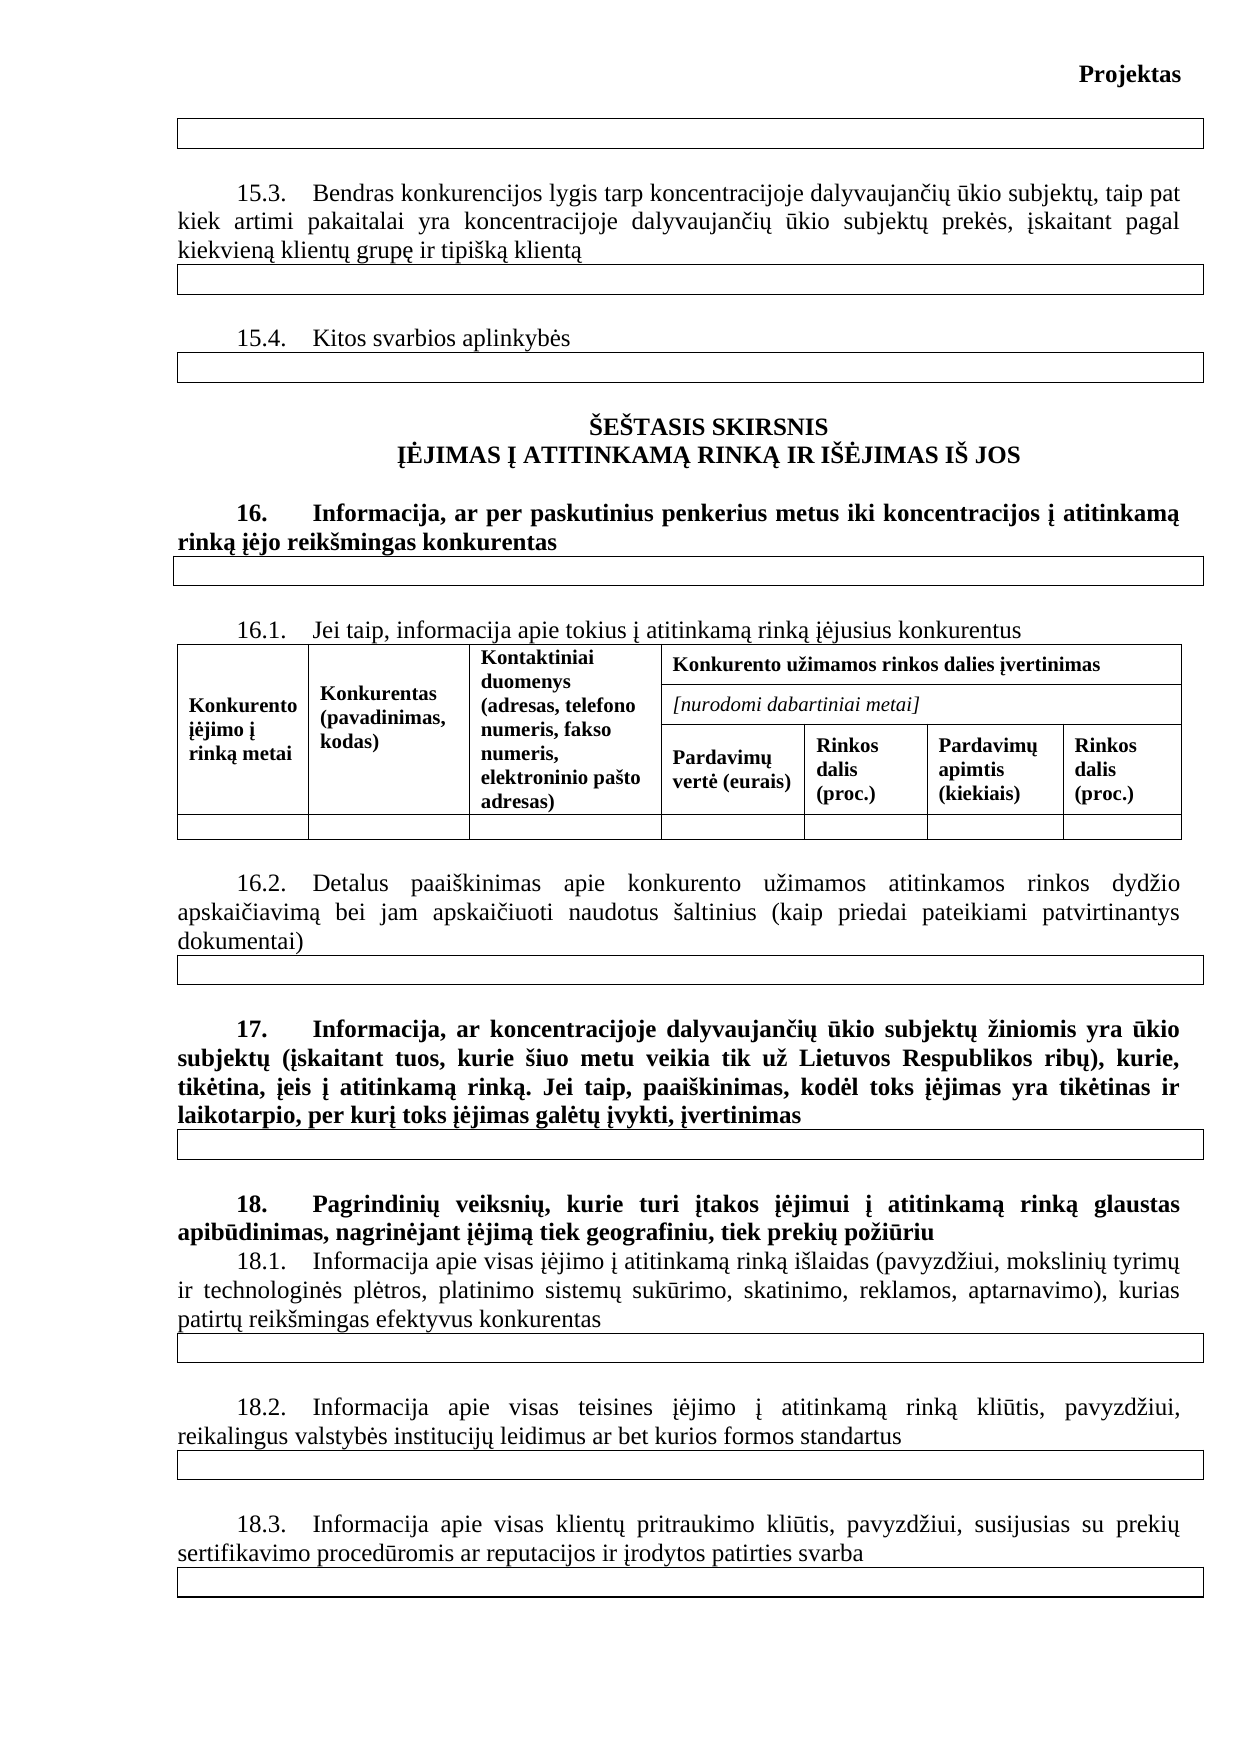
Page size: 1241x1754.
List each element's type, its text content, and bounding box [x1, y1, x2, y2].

text 15.3. Bendras konkurencijos lygis tarp koncentracijoje dalyvaujančių ūkio subjektų, taip pat kiek artimi pakaitalai yra koncentracijoje dalyvaujančių ūkio subjektų prekės, įskaitant pagal kiekvieną klientų grupę ir tipišką klientą [177, 178, 1181, 264]
text Šeštasis skirsnis [177, 412, 1181, 441]
table_header Konkurento užimamos rinkos dalies įvertinimas [662, 645, 1181, 684]
table_header [178, 119, 1203, 148]
table_header [178, 1451, 1203, 1479]
table_header Konkurentas (pavadinimas, kodas) [309, 645, 469, 813]
table_header [178, 353, 1203, 382]
table_header [178, 1130, 1203, 1159]
text Įėjimas Į atitinkamą rinką ir išėjimas iš jos [177, 441, 1181, 469]
table_cell Rinkos dalis (proc.) [805, 725, 927, 813]
table_cell [662, 815, 804, 838]
table_header [178, 1334, 1203, 1362]
text 16.2. Detalus paaiškinimas apie konkurento užimamos atitinkamos rinkos dydžio apskaičiavimą bei jam apskaičiuoti naudotus šaltinius (kaip priedai pateikiami patvirtinantys dokumentai) [177, 868, 1181, 954]
table_cell [928, 815, 1063, 838]
table_header [178, 265, 1203, 294]
table_header [178, 956, 1203, 984]
table_header Konkurento įėjimo į rinką metai [178, 645, 308, 813]
text 15.4. Kitos svarbios aplinkybės [177, 323, 1181, 352]
text 16. Informacija, ar per paskutinius penkerius metus iki koncentracijos į atitinkamą rinką įėjo reikšmingas konkurentas [177, 498, 1181, 556]
table_cell Rinkos dalis (proc.) [1064, 725, 1181, 813]
text 17. Informacija, ar koncentracijoje dalyvaujančių ūkio subjektų žiniomis yra ūkio subjektų (įskaitant tuos, kurie šiuo metu veikia tik už Lietuvos Respublikos ribų), kurie, tikėtina, įeis į atitinkamą rinką. Jei taip, paaiškinimas, kodėl toks įėjimas yra tikėtinas ir laikotarpio, per kurį toks įėjimas galėtų įvykti, įvertinimas [177, 1014, 1181, 1129]
table_cell [1064, 815, 1181, 838]
table_header [178, 1568, 1203, 1596]
table_cell [nurodomi dabartiniai metai] [662, 685, 1181, 723]
table_cell [178, 815, 308, 838]
table_header [174, 557, 1203, 585]
text 16.1. Jei taip, informacija apie tokius į atitinkamą rinką įėjusius konkurentus [177, 615, 1181, 644]
text 18.1. Informacija apie visas įėjimo į atitinkamą rinką išlaidas (pavyzdžiui, mokslinių tyrimų ir technologinės plėtros, platinimo sistemų sukūrimo, skatinimo, reklamos, aptarnavimo), kurias patirtų reikšmingas efektyvus konkurentas [177, 1246, 1181, 1332]
table_cell [309, 815, 469, 838]
table_header Kontaktiniai duomenys (adresas, telefono numeris, fakso numeris, elektroninio pašto adresas) [470, 645, 661, 813]
text 18.2. Informacija apie visas teisines įėjimo į atitinkamą rinką kliūtis, pavyzdžiui, reikalingus valstybės institucijų leidimus ar bet kurios formos standartus [177, 1392, 1181, 1449]
text 18.3. Informacija apie visas klientų pritraukimo kliūtis, pavyzdžiui, susijusias su prekių sertifikavimo procedūromis ar reputacijos ir įrodytos patirties svarba [177, 1509, 1181, 1567]
table_cell Pardavimų vertė (eurais) [662, 725, 804, 813]
table_cell Pardavimų apimtis (kiekiais) [928, 725, 1063, 813]
text 18. Pagrindinių veiksnių, kurie turi įtakos įėjimui į atitinkamą rinką glaustas apibūdinimas, nagrinėjant įėjimą tiek geografiniu, tiek prekių požiūriu [177, 1189, 1181, 1246]
table_cell [805, 815, 927, 838]
table_cell [470, 815, 661, 838]
